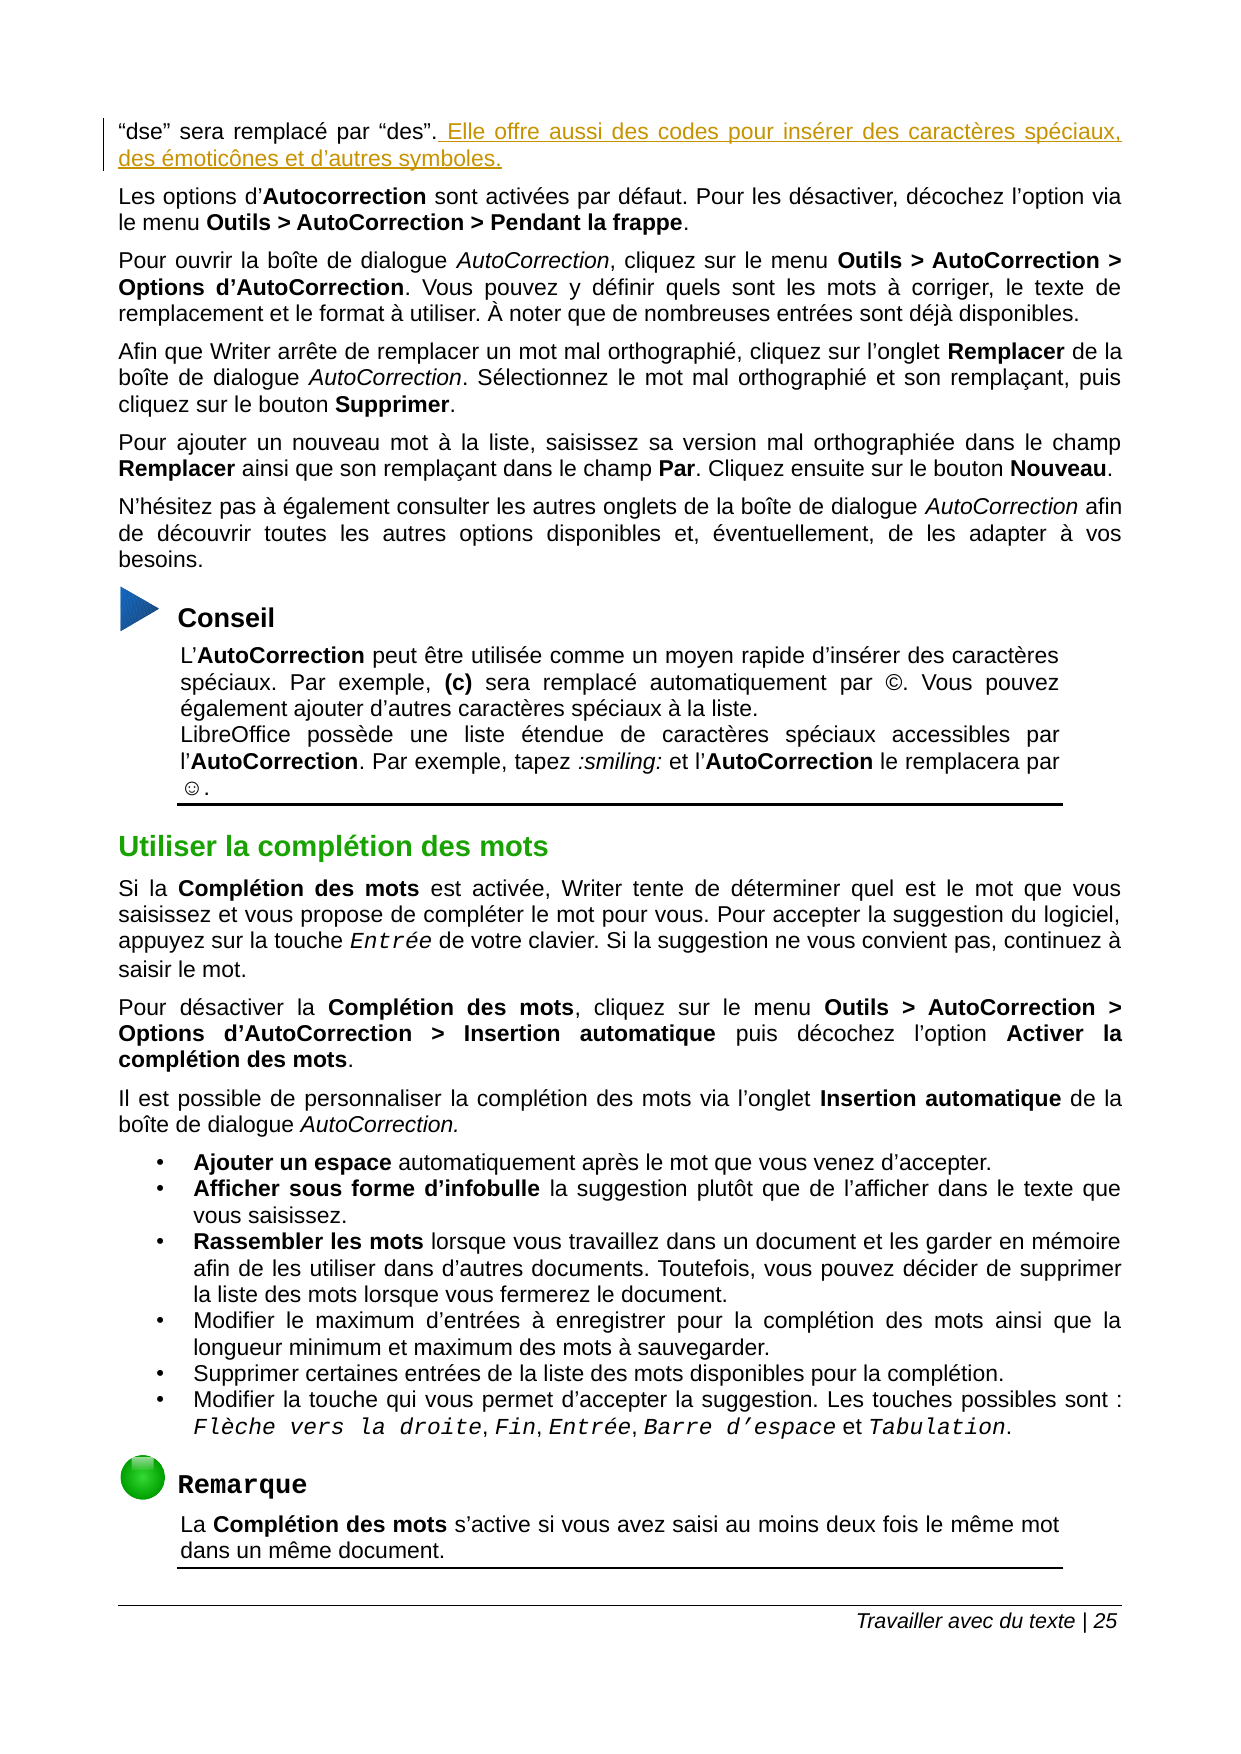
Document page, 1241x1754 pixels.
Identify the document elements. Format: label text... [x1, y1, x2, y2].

text Si la Complétion des mots est activée, Writer tente de déterminer quel est le mot que vous saisissez et vous propose de compléter le mot pour vous. Pour accepter la suggestion du logiciel, appuyez sur la touche Entrée de votre clavier. Si la suggestion ne vous convient pas, continuez à saisir le mot. [118, 874, 1122, 982]
text LibreOffice possède une liste étendue de caractères spéciaux accessibles par l’AutoCorrection. Par exemple, tapez :smiling: et l’AutoCorrection le remplacera par☺. [177, 721, 1063, 803]
text L’AutoCorrection peut être utilisée comme un moyen rapide d’insérer des caractères spéciaux. Par exemple, (c) sera remplacé automatiquement par ©. Vous pouvez également ajouter d’autres caractères spéciaux à la liste. [177, 639, 1063, 721]
list Modifier le maximum d’entrées à enregistrer pour la complétion des mots ainsi que la longueur minimum et maximum des mots à sauvegarder. [156, 1307, 1122, 1360]
list Afficher sous forme d’infobulle la suggestion plutôt que de l’afficher dans le texte que vous saisissez. [156, 1175, 1122, 1228]
text Afin que Writer arrête de remplacer un mot mal orthographié, cliquez sur l’onglet Remplacer de la boîte de dialogue AutoCorrection. Sélectionnez le mot mal orthographié et son remplaçant, puis cliquez sur le bouton Supprimer. [118, 338, 1122, 417]
list Supprimer certaines entrées de la liste des mots disponibles pour la complétion. [156, 1360, 1122, 1386]
text Il est possible de personnaliser la complétion des mots via l’onglet Insertion automatique de la boîte de dialogue AutoCorrection. [118, 1084, 1122, 1137]
list Ajouter un espace automatiquement après le mot que vous venez d’accepter. [156, 1149, 1122, 1175]
list Modifier la touche qui vous permet d’accepter la suggestion. Les touches possibles sont : Flèche vers la droite, Fin, Entrée, Barre d’espace et Tabulation. [156, 1386, 1122, 1441]
subtitle Remarque [118, 1453, 1122, 1502]
text “dse” sera remplacé par “des”. Elle offre aussi des codes pour insérer des caractères spéciaux, des émoticônes et d’autres symboles. [118, 118, 1122, 171]
subtitle Conseil [118, 584, 1122, 633]
text La Complétion des mots s’active si vous avez saisi au moins deux fois le même mot dans un même document. [177, 1508, 1063, 1567]
text N’hésitez pas à également consulter les autres onglets de la boîte de dialogue AutoCorrection afin de découvrir toutes les autres options disponibles et, éventuellement, de les adapter à vos besoins. [118, 493, 1122, 572]
text Les options d’Autocorrection sont activées par défaut. Pour les désactiver, décochez l’option via le menu Outils > AutoCorrection > Pendant la frappe. [118, 183, 1122, 235]
text Pour désactiver la Complétion des mots, cliquez sur le menu Outils > AutoCorrection > Options d’AutoCorrection > Insertion automatique puis décochez l’option Activer la complétion des mots. [118, 994, 1122, 1073]
subtitle Utiliser la complétion des mots [118, 829, 1122, 863]
text Pour ajouter un nouveau mot à la liste, saisissez sa version mal orthographiée dans le champ Remplacer ainsi que son remplaçant dans le champ Par. Cliquez ensuite sur le bouton Nouveau. [118, 429, 1122, 481]
text Pour ouvrir la boîte de dialogue AutoCorrection, cliquez sur le menu Outils > AutoCorrection > Options d’AutoCorrection. Vous pouvez y définir quels sont les mots à corriger, le texte de remplacement et le format à utiliser. À noter que de nombreuses entrées sont déjà disponibles. [118, 247, 1122, 326]
list Rassembler les mots lorsque vous travaillez dans un document et les garder en mémoire afin de les utiliser dans d’autres documents. Toutefois, vous pouvez décider de supprimer la liste des mots lorsque vous fermerez le document. [156, 1228, 1122, 1307]
